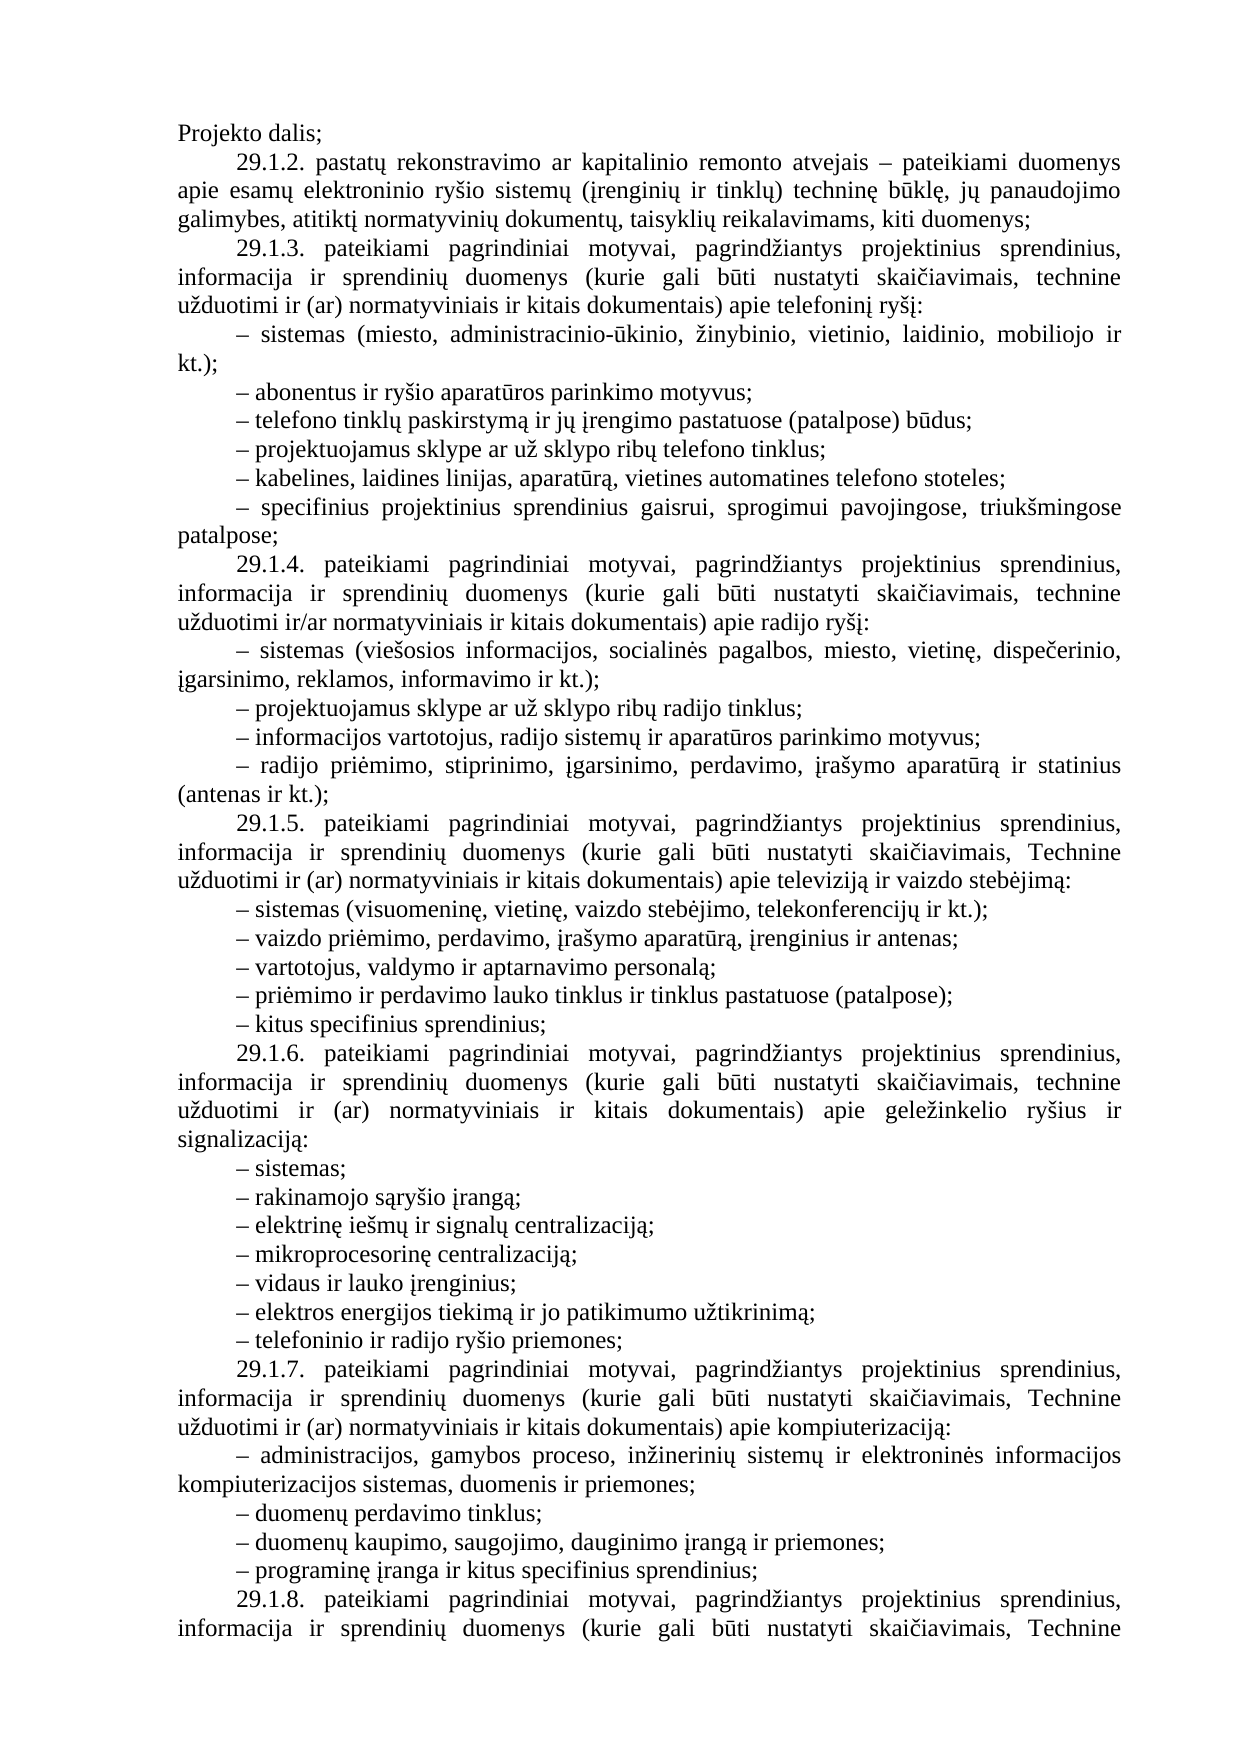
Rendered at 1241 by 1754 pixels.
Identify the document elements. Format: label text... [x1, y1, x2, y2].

text – kitus specifinius sprendinius; [177, 1009, 1122, 1038]
text – informacijos vartotojus, radijo sistemų ir aparatūros parinkimo motyvus; [177, 722, 1122, 751]
text – sistemas (viešosios informacijos, socialinės pagalbos, miesto, vietinę, dispečerinio, įgarsinimo, reklamos, informavimo ir kt.); [177, 636, 1122, 693]
text – vaizdo priėmimo, perdavimo, įrašymo aparatūrą, įrenginius ir antenas; [177, 923, 1122, 952]
text – abonentus ir ryšio aparatūros parinkimo motyvus; [177, 377, 1122, 406]
text – telefono tinklų paskirstymą ir jų įrengimo pastatuose (patalpose) būdus; [177, 406, 1122, 434]
text 29.1.4. pateikiami pagrindiniai motyvai, pagrindžiantys projektinius sprendinius, informacija ir sprendinių duomenys (kurie gali būti nustatyti skaičiavimais, technine užduotimi ir/ar normatyviniais ir kitais dokumentais) apie radijo ryšį: [177, 549, 1122, 636]
text – priėmimo ir perdavimo lauko tinklus ir tinklus pastatuose (patalpose); [177, 981, 1122, 1009]
text – sistemas; [177, 1153, 1122, 1182]
text – administracijos, gamybos proceso, inžinerinių sistemų ir elektroninės informacijos kompiuterizacijos sistemas, duomenis ir priemones; [177, 1441, 1122, 1498]
text 29.1.6. pateikiami pagrindiniai motyvai, pagrindžiantys projektinius sprendinius, informacija ir sprendinių duomenys (kurie gali būti nustatyti skaičiavimais, technine užduotimi ir (ar) normatyviniais ir kitais dokumentais) apie geležinkelio ryšius ir signalizaciją: [177, 1038, 1122, 1153]
text – specifinius projektinius sprendinius gaisrui, sprogimui pavojingose, triukšmingose patalpose; [177, 492, 1122, 549]
text 29.1.8. pateikiami pagrindiniai motyvai, pagrindžiantys projektinius sprendinius, informacija ir sprendinių duomenys (kurie gali būti nustatyti skaičiavimais, Technine [177, 1584, 1122, 1642]
text – projektuojamus sklype ar už sklypo ribų radijo tinklus; [177, 693, 1122, 722]
text – duomenų perdavimo tinklus; [177, 1498, 1122, 1527]
text – sistemas (miesto, administracinio-ūkinio, žinybinio, vietinio, laidinio, mobiliojo ir kt.); [177, 319, 1122, 377]
text 29.1.3. pateikiami pagrindiniai motyvai, pagrindžiantys projektinius sprendinius, informacija ir sprendinių duomenys (kurie gali būti nustatyti skaičiavimais, technine užduotimi ir (ar) normatyviniais ir kitais dokumentais) apie telefoninį ryšį: [177, 233, 1122, 319]
text – duomenų kaupimo, saugojimo, dauginimo įrangą ir priemones; [177, 1527, 1122, 1556]
text 29.1.5. pateikiami pagrindiniai motyvai, pagrindžiantys projektinius sprendinius, informacija ir sprendinių duomenys (kurie gali būti nustatyti skaičiavimais, Technine užduotimi ir (ar) normatyviniais ir kitais dokumentais) apie televiziją ir vaizdo stebėjimą: [177, 808, 1122, 894]
text 29.1.7. pateikiami pagrindiniai motyvai, pagrindžiantys projektinius sprendinius, informacija ir sprendinių duomenys (kurie gali būti nustatyti skaičiavimais, Technine užduotimi ir (ar) normatyviniais ir kitais dokumentais) apie kompiuterizaciją: [177, 1354, 1122, 1441]
text – elektros energijos tiekimą ir jo patikimumo užtikrinimą; [177, 1297, 1122, 1326]
text – vidaus ir lauko įrenginius; [177, 1268, 1122, 1297]
text – telefoninio ir radijo ryšio priemones; [177, 1326, 1122, 1354]
text – vartotojus, valdymo ir aptarnavimo personalą; [177, 952, 1122, 981]
text 29.1.2. pastatų rekonstravimo ar kapitalinio remonto atvejais – pateikiami duomenys apie esamų elektroninio ryšio sistemų (įrenginių ir tinklų) techninę būklę, jų panaudojimo galimybes, atitiktį normatyvinių dokumentų, taisyklių reikalavimams, kiti duomenys; [177, 147, 1122, 233]
text – radijo priėmimo, stiprinimo, įgarsinimo, perdavimo, įrašymo aparatūrą ir statinius (antenas ir kt.); [177, 751, 1122, 808]
text – elektrinę iešmų ir signalų centralizaciją; [177, 1211, 1122, 1239]
text Projekto dalis; [177, 118, 1122, 147]
text – sistemas (visuomeninę, vietinę, vaizdo stebėjimo, telekonferencijų ir kt.); [177, 894, 1122, 923]
text – projektuojamus sklype ar už sklypo ribų telefono tinklus; [177, 434, 1122, 463]
text – programinę įranga ir kitus specifinius sprendinius; [177, 1556, 1122, 1584]
text – rakinamojo sąryšio įrangą; [177, 1182, 1122, 1211]
text – mikroprocesorinę centralizaciją; [177, 1239, 1122, 1268]
text – kabelines, laidines linijas, aparatūrą, vietines automatines telefono stoteles; [177, 463, 1122, 492]
